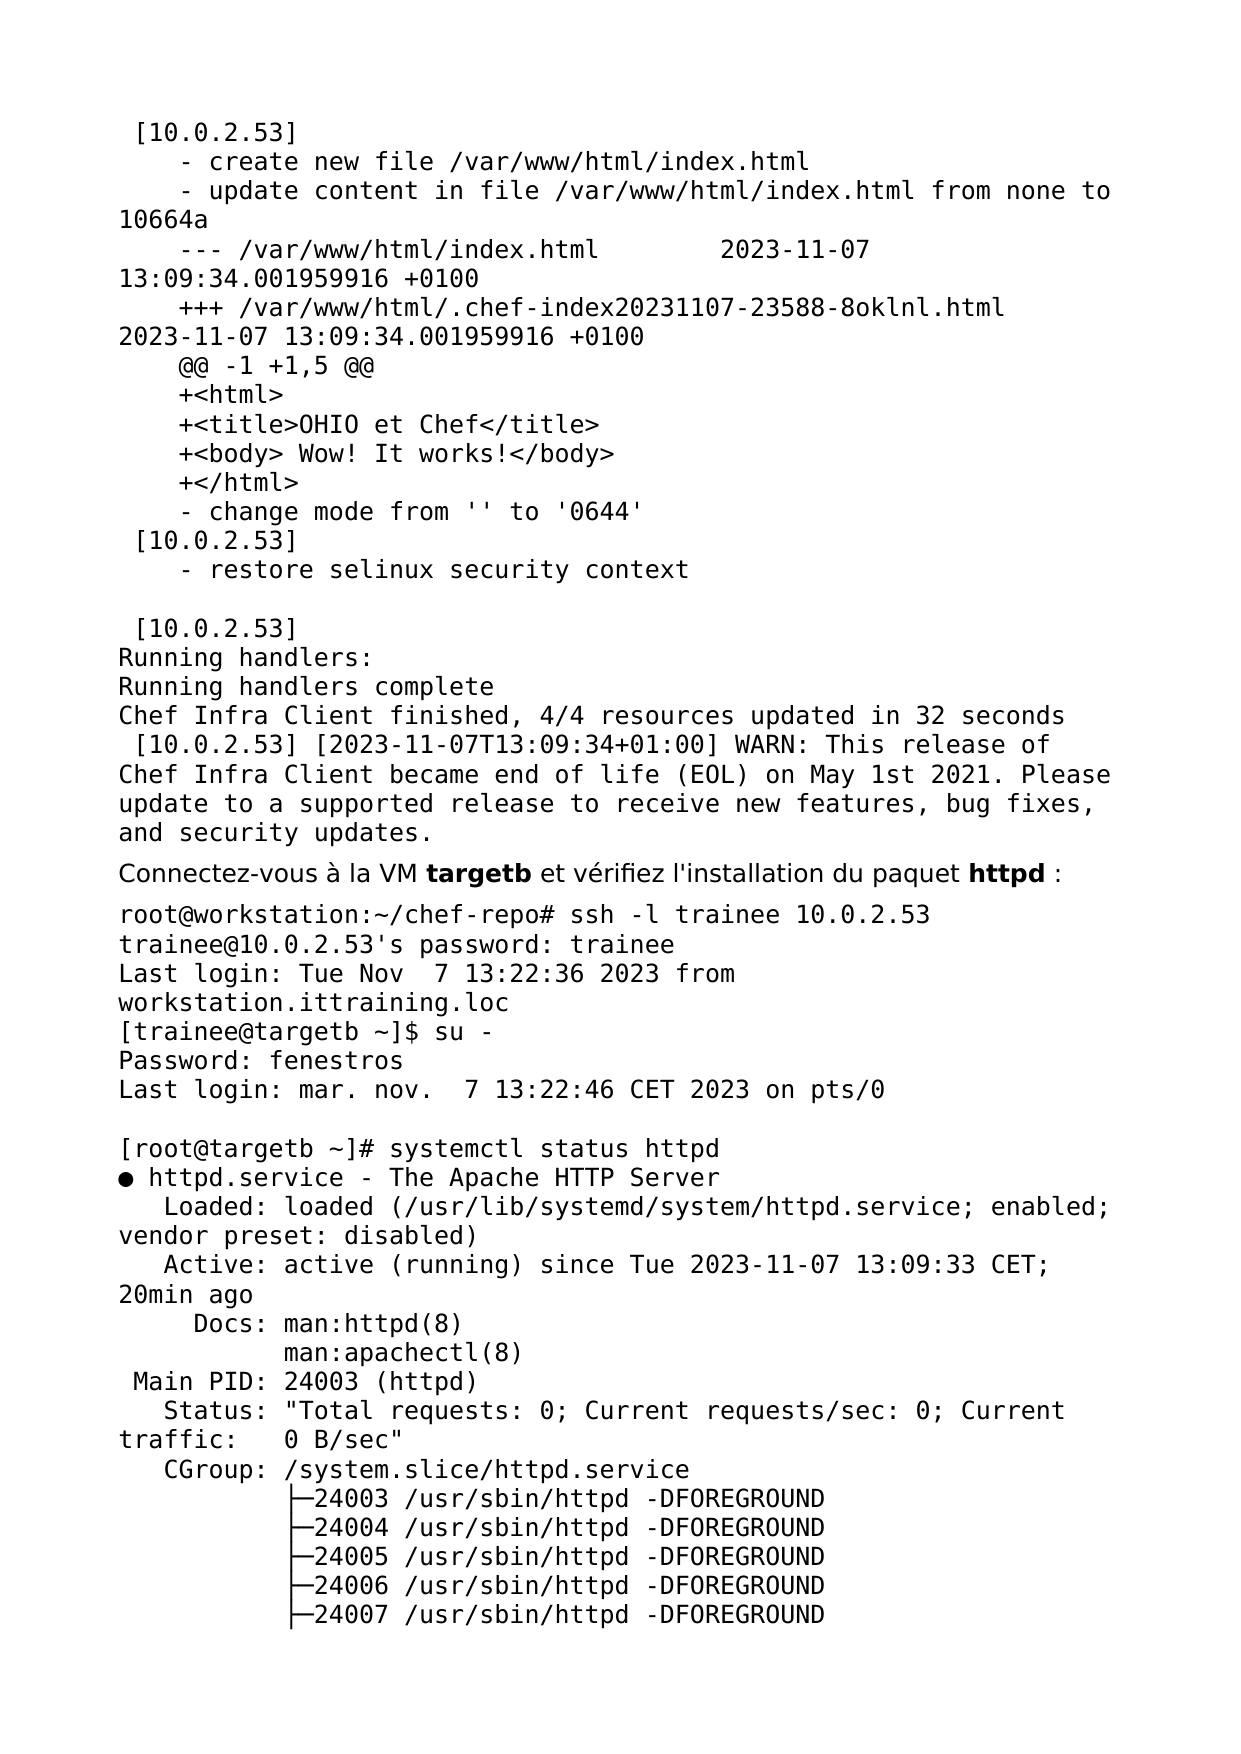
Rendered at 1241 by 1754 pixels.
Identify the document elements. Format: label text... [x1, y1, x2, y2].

text root@workstation:~/chef-repo# ssh -l trainee 10.0.2.53 trainee@10.0.2.53's password: trainee Last login: Tue Nov 7 13:22:36 2023 from workstation.ittraining.loc [trainee@targetb ~]$ su - Password: fenestros Last login: mar. nov. 7 13:22:46 CET 2023 on pts/0 [root@targetb ~]# systemctl status httpd ● httpd.service - The Apache HTTP Server Loaded: loaded (/usr/lib/systemd/system/httpd.service; enabled; vendor preset: disabled) Active: active (running) since Tue 2023-11-07 13:09:33 CET; 20min ago Docs: man:httpd(8) man:apachectl(8) Main PID: 24003 (httpd) Status: "Total requests: 0; Current requests/sec: 0; Current traffic: 0 B/sec" CGroup: /system.slice/httpd.service ├─24003 /usr/sbin/httpd -DFOREGROUND ├─24004 /usr/sbin/httpd -DFOREGROUND ├─24005 /usr/sbin/httpd -DFOREGROUND ├─24006 /usr/sbin/httpd -DFOREGROUND ├─24007 /usr/sbin/httpd -DFOREGROUND [118, 901, 1122, 1630]
text [10.0.2.53] - create new file /var/www/html/index.html - update content in file /var/www/html/index.html from none to 10664a --- /var/www/html/index.html 2023-11-07 13:09:34.001959916 +0100 +++ /var/www/html/.chef-index20231107-23588-8oklnl.html 2023-11-07 13:09:34.001959916 +0100 @@ -1 +1,5 @@ +<html> +<title>OHIO et Chef</title> +<body> Wow! It works!</body> +</html> - change mode from '' to '0644' [10.0.2.53] - restore selinux security context [10.0.2.53] Running handlers: Running handlers complete Chef Infra Client finished, 4/4 resources updated in 32 seconds [10.0.2.53] [2023-11-07T13:09:34+01:00] WARN: This release of Chef Infra Client became end of life (EOL) on May 1st 2021. Please update to a supported release to receive new features, bug fixes, and security updates. [118, 118, 1122, 847]
text Connectez-vous à la VM targetb et vérifiez l'installation du paquet httpd : [118, 859, 1122, 888]
